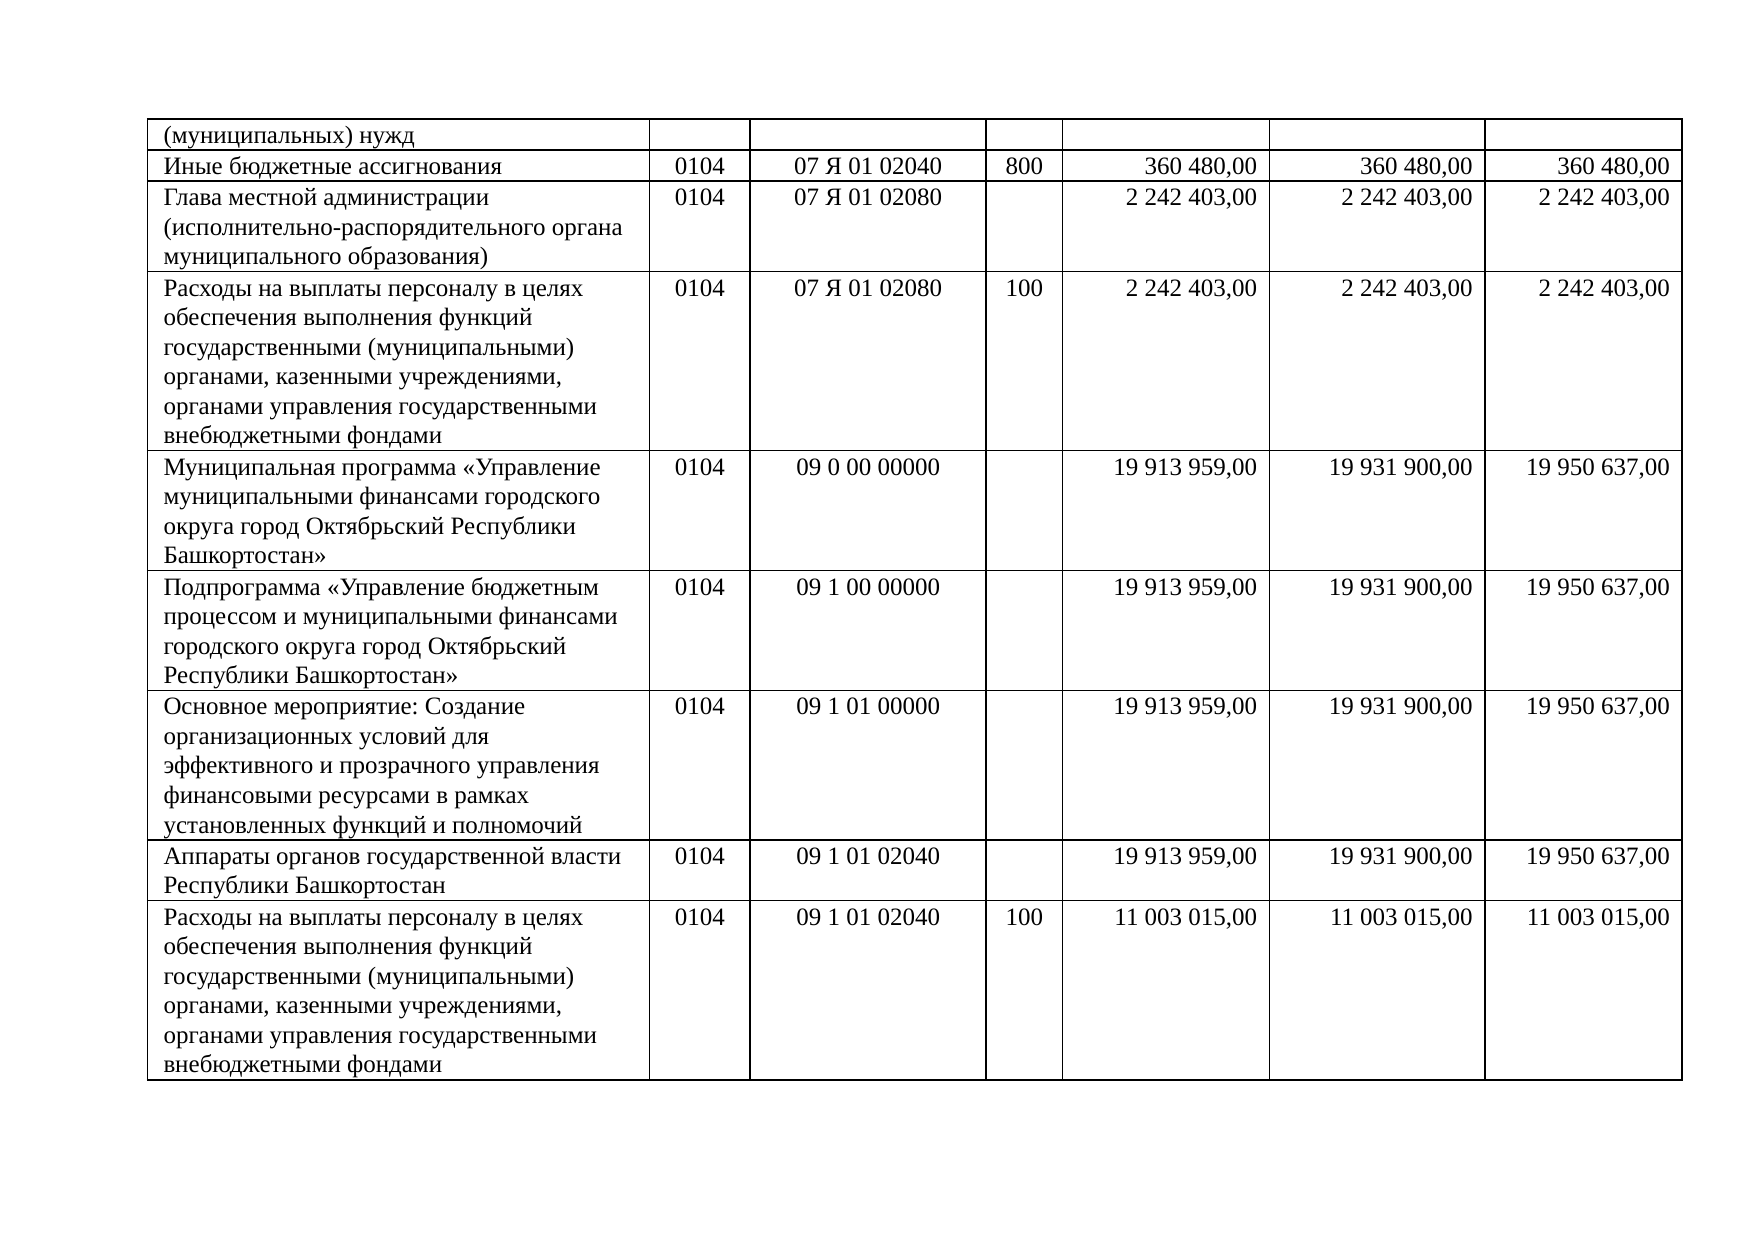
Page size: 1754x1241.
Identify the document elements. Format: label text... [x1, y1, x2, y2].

table_cell [1063, 120, 1269, 149]
table_cell 19 950 637,00 [1486, 451, 1681, 570]
table_cell 100 [987, 272, 1062, 450]
table_cell 2 242 403,00 [1270, 182, 1484, 271]
table_cell 19 913 959,00 [1063, 841, 1269, 900]
table_cell Иные бюджетные ассигнования [148, 151, 649, 180]
table_cell Расходы на выплаты персоналу в целях обеспечения выполнения функций государственными (муниципальными) органами, казенными учреждениями, органами управления государственными внебюджетными фондами [148, 901, 649, 1079]
table_cell 2 242 403,00 [1486, 272, 1681, 450]
table_cell 2 242 403,00 [1486, 182, 1681, 271]
table_cell 2 242 403,00 [1063, 182, 1269, 271]
table_cell 19 931 900,00 [1270, 841, 1484, 900]
table_cell 09 1 01 00000 [751, 691, 985, 839]
table_cell 11 003 015,00 [1486, 901, 1681, 1079]
table_cell [1270, 120, 1484, 149]
table_cell 19 931 900,00 [1270, 691, 1484, 839]
table_cell 0104 [650, 571, 749, 689]
table_cell 0104 [650, 901, 749, 1079]
table_cell [987, 841, 1062, 900]
table_cell 19 931 900,00 [1270, 451, 1484, 570]
table_cell 0104 [650, 182, 749, 271]
table_cell 07 Я 01 02080 [751, 182, 985, 271]
table_cell [987, 182, 1062, 271]
table_cell 360 480,00 [1063, 151, 1269, 180]
table_cell [987, 451, 1062, 570]
table_cell [987, 120, 1062, 149]
table_cell 800 [987, 151, 1062, 180]
table_cell 11 003 015,00 [1270, 901, 1484, 1079]
table_cell 19 950 637,00 [1486, 841, 1681, 900]
table_cell Расходы на выплаты персоналу в целях обеспечения выполнения функций государственными (муниципальными) органами, казенными учреждениями, органами управления государственными внебюджетными фондами [148, 272, 649, 450]
table_cell 19 950 637,00 [1486, 691, 1681, 839]
table_cell 0104 [650, 451, 749, 570]
table_cell 2 242 403,00 [1063, 272, 1269, 450]
table_cell Глава местной администрации (исполнительно-распорядительного органа муниципального образования) [148, 182, 649, 271]
table_cell Подпрограмма «Управление бюджетным процессом и муниципальными финансами городского округа город Октябрьский Республики Башкортостан» [148, 571, 649, 689]
table_cell 2 242 403,00 [1270, 272, 1484, 450]
table_cell [751, 120, 985, 149]
table_cell 09 1 01 02040 [751, 901, 985, 1079]
table_cell 19 913 959,00 [1063, 451, 1269, 570]
table_cell Муниципальная программа «Управление муниципальными финансами городского округа город Октябрьский Республики Башкортостан» [148, 451, 649, 570]
table_cell [650, 120, 749, 149]
table_cell 0104 [650, 272, 749, 450]
table_cell 09 1 00 00000 [751, 571, 985, 689]
table_cell [987, 571, 1062, 689]
table_cell (муниципальных) нужд [148, 120, 649, 149]
table_cell 07 Я 01 02080 [751, 272, 985, 450]
table_cell [987, 691, 1062, 839]
table_cell 19 931 900,00 [1270, 571, 1484, 689]
table_cell 360 480,00 [1270, 151, 1484, 180]
table_cell 19 913 959,00 [1063, 691, 1269, 839]
table_cell 07 Я 01 02040 [751, 151, 985, 180]
table_cell [1486, 120, 1681, 149]
table_cell 100 [987, 901, 1062, 1079]
table_cell 19 913 959,00 [1063, 571, 1269, 689]
table_cell 0104 [650, 841, 749, 900]
table_cell 0104 [650, 151, 749, 180]
table_cell Основное мероприятие: Создание организационных условий для эффективного и прозрачного управления финансовыми ресурсами в рамках установленных функций и полномочий [148, 691, 649, 839]
table_cell 19 950 637,00 [1486, 571, 1681, 689]
table_cell 09 1 01 02040 [751, 841, 985, 900]
table_cell 360 480,00 [1486, 151, 1681, 180]
table_cell Аппараты органов государственной власти Республики Башкортостан [148, 841, 649, 900]
table_cell 11 003 015,00 [1063, 901, 1269, 1079]
table_cell 09 0 00 00000 [751, 451, 985, 570]
table_cell 0104 [650, 691, 749, 839]
